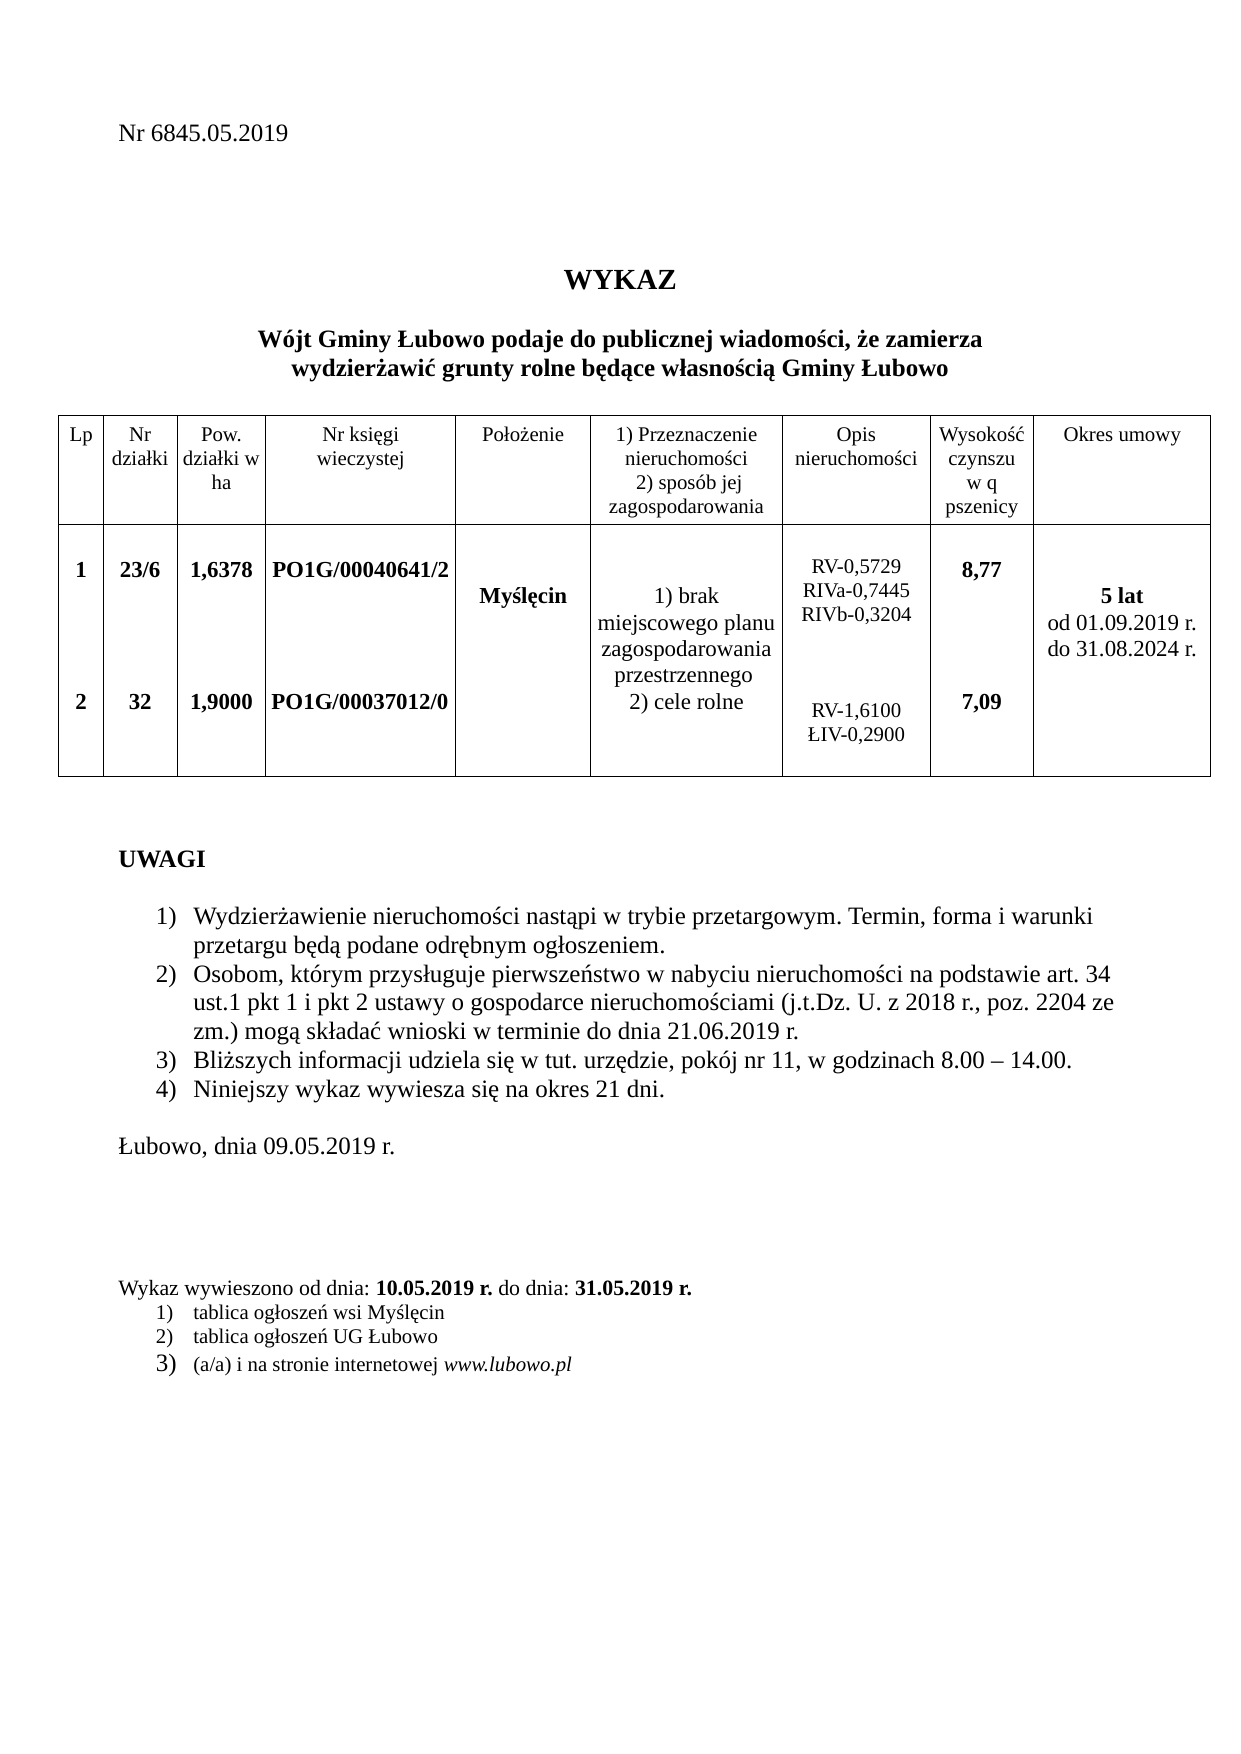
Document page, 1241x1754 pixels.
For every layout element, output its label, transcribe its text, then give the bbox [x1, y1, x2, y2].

list tablica ogłoszeń UG Łubowo [156, 1324, 1122, 1348]
list Niniejszy wykaz wywiesza się na okres 21 dni. [156, 1074, 1122, 1102]
list (a/a) i na stronie internetowej www.lubowo.pl [156, 1348, 1122, 1377]
table_header Opis nieruchomości [783, 416, 930, 523]
list Bliższych informacji udziela się w tut. urzędzie, pokój nr 11, w godzinach 8.00 – 14.00. [156, 1045, 1122, 1074]
table_header Nr działki [104, 416, 177, 523]
table_cell RV-0,5729 RIVa-0,7445 RIVb-0,3204 RV-1,6100 ŁIV-0,2900 [783, 525, 930, 776]
list Osobom, którym przysługuje pierwszeństwo w nabyciu nieruchomości na podstawie art. 34 ust.1 pkt 1 i pkt 2 ustawy o gospodarce nieruchomościami (j.t.Dz. U. z 2018 r., poz. 2204 ze zm.) mogą składać wnioski w terminie do dnia 21.06.2019 r. [156, 959, 1122, 1045]
text Wójt Gminy Łubowo podaje do publicznej wiadomości, że zamierza [118, 324, 1122, 353]
table_cell 5 lat od 01.09.2019 r. do 31.08.2024 r. [1034, 525, 1210, 776]
text Wykaz wywieszono od dnia: 10.05.2019 r. do dnia: 31.05.2019 r. [118, 1275, 1122, 1300]
table_cell Myślęcin [456, 525, 590, 776]
text UWAGI [118, 844, 1122, 872]
list Wydzierżawienie nieruchomości nastąpi w trybie przetargowym. Termin, forma i warunki przetargu będą podane odrębnym ogłoszeniem. [156, 901, 1122, 959]
table_header Pow. działki w ha [178, 416, 265, 523]
table_cell 8,77 7,09 [931, 525, 1033, 776]
table_header Położenie [456, 416, 590, 523]
table_header 1) Przeznaczenie nieruchomości 2) sposób jej zagospodarowania [591, 416, 782, 523]
text Nr 6845.05.2019 [118, 118, 1122, 147]
table_cell 23/6 32 [104, 525, 177, 776]
table_cell 1,6378 1,9000 [178, 525, 265, 776]
table_header Nr księgi wieczystej [266, 416, 455, 523]
text WYKAZ [118, 262, 1122, 295]
table_header Lp [59, 416, 103, 523]
table_header Okres umowy [1034, 416, 1210, 523]
text wydzierżawić grunty rolne będące własnością Gminy Łubowo [118, 353, 1122, 382]
table_cell 1 2 [59, 525, 103, 776]
list tablica ogłoszeń wsi Myślęcin [156, 1300, 1122, 1324]
table_cell 1) brak miejscowego planu zagospodarowania przestrzennego 2) cele rolne [591, 525, 782, 776]
table_cell PO1G/00040641/2 PO1G/00037012/0 [266, 525, 455, 776]
text Łubowo, dnia 09.05.2019 r. [118, 1131, 1122, 1160]
table_header Wysokość czynszu w q pszenicy [931, 416, 1033, 523]
